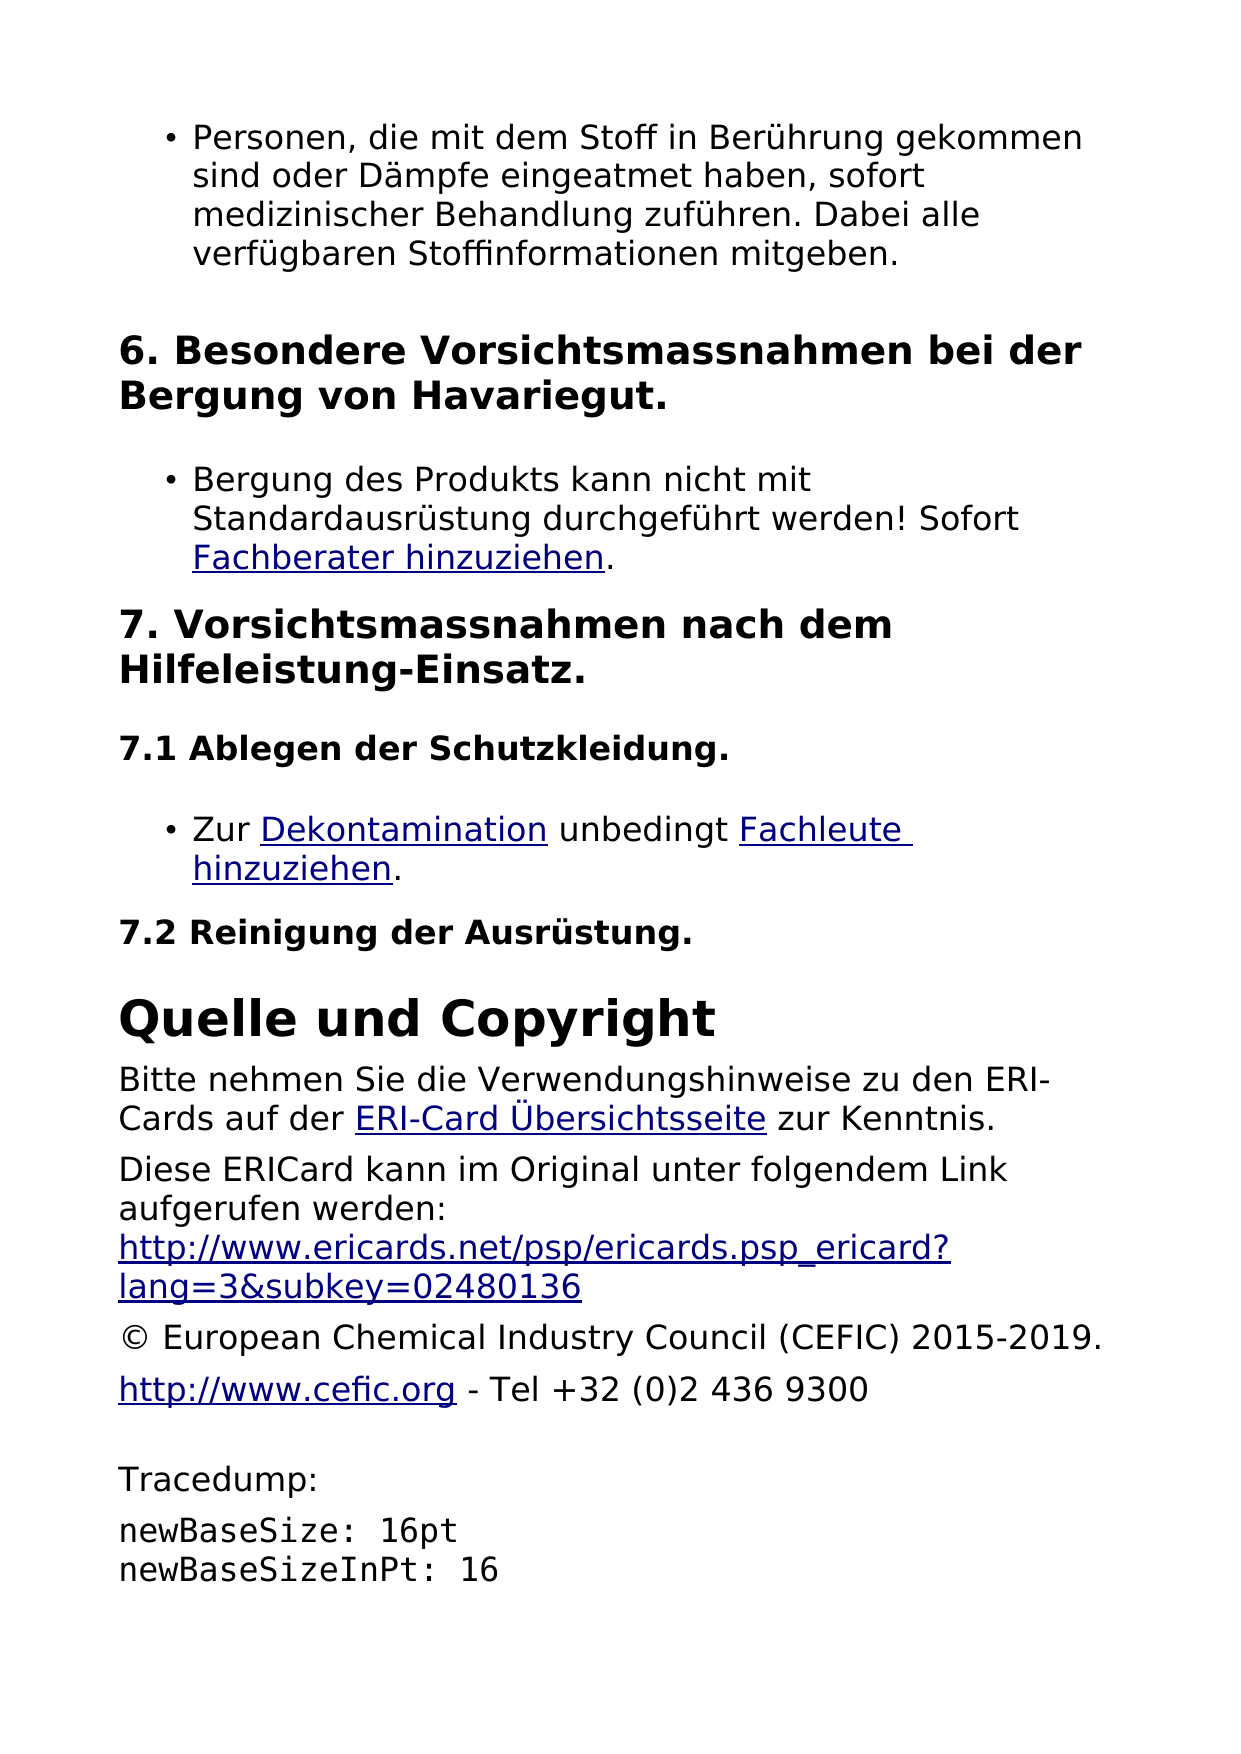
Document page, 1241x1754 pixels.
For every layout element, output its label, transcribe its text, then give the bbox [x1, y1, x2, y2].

text newBaseSize: 16pt newBaseSizeInPt: 16 [118, 1512, 1122, 1589]
text Tracedump: [118, 1421, 1122, 1499]
text Bitte nehmen Sie die Verwendungshinweise zu den ERI-Cards auf der ERI-Card Übersichtsseite zur Kenntnis. [118, 1061, 1122, 1138]
subtitle 7.2 Reinigung der Ausrüstung. [118, 913, 1122, 952]
subtitle 7.1 Ablegen der Schutzkleidung. [118, 730, 1122, 769]
subtitle Quelle und Copyright [118, 990, 1122, 1048]
text © European Chemical Industry Council (CEFIC) 2015-2019. [118, 1319, 1122, 1357]
list Zur Dekontamination unbedingt Fachleute hinzuziehen. [177, 811, 1122, 888]
text Diese ERICard kann im Original unter folgendem Link aufgerufen werden: http://www.ericards.net/psp/ericards.psp_ericard?lang=3&subkey=02480136 [118, 1151, 1122, 1306]
text http://www.cefic.org - Tel +32 (0)2 436 9300 [118, 1370, 1122, 1409]
list Personen, die mit dem Stoff in Berührung gekommen sind oder Dämpfe eingeatmet haben, sofort medizinischer Behandlung zuführen. Dabei alle verfügbaren Stoffinformationen mitgeben. [177, 118, 1122, 273]
subtitle 7. Vorsichtsmassnahmen nach dem Hilfeleistung-Einsatz. [118, 602, 1122, 692]
subtitle 6. Besondere Vorsichtsmassnahmen bei der Bergung von Havariegut. [118, 328, 1122, 418]
list Bergung des Produkts kann nicht mit Standardausrüstung durchgeführt werden! Sofort Fachberater hinzuziehen. [177, 460, 1122, 577]
